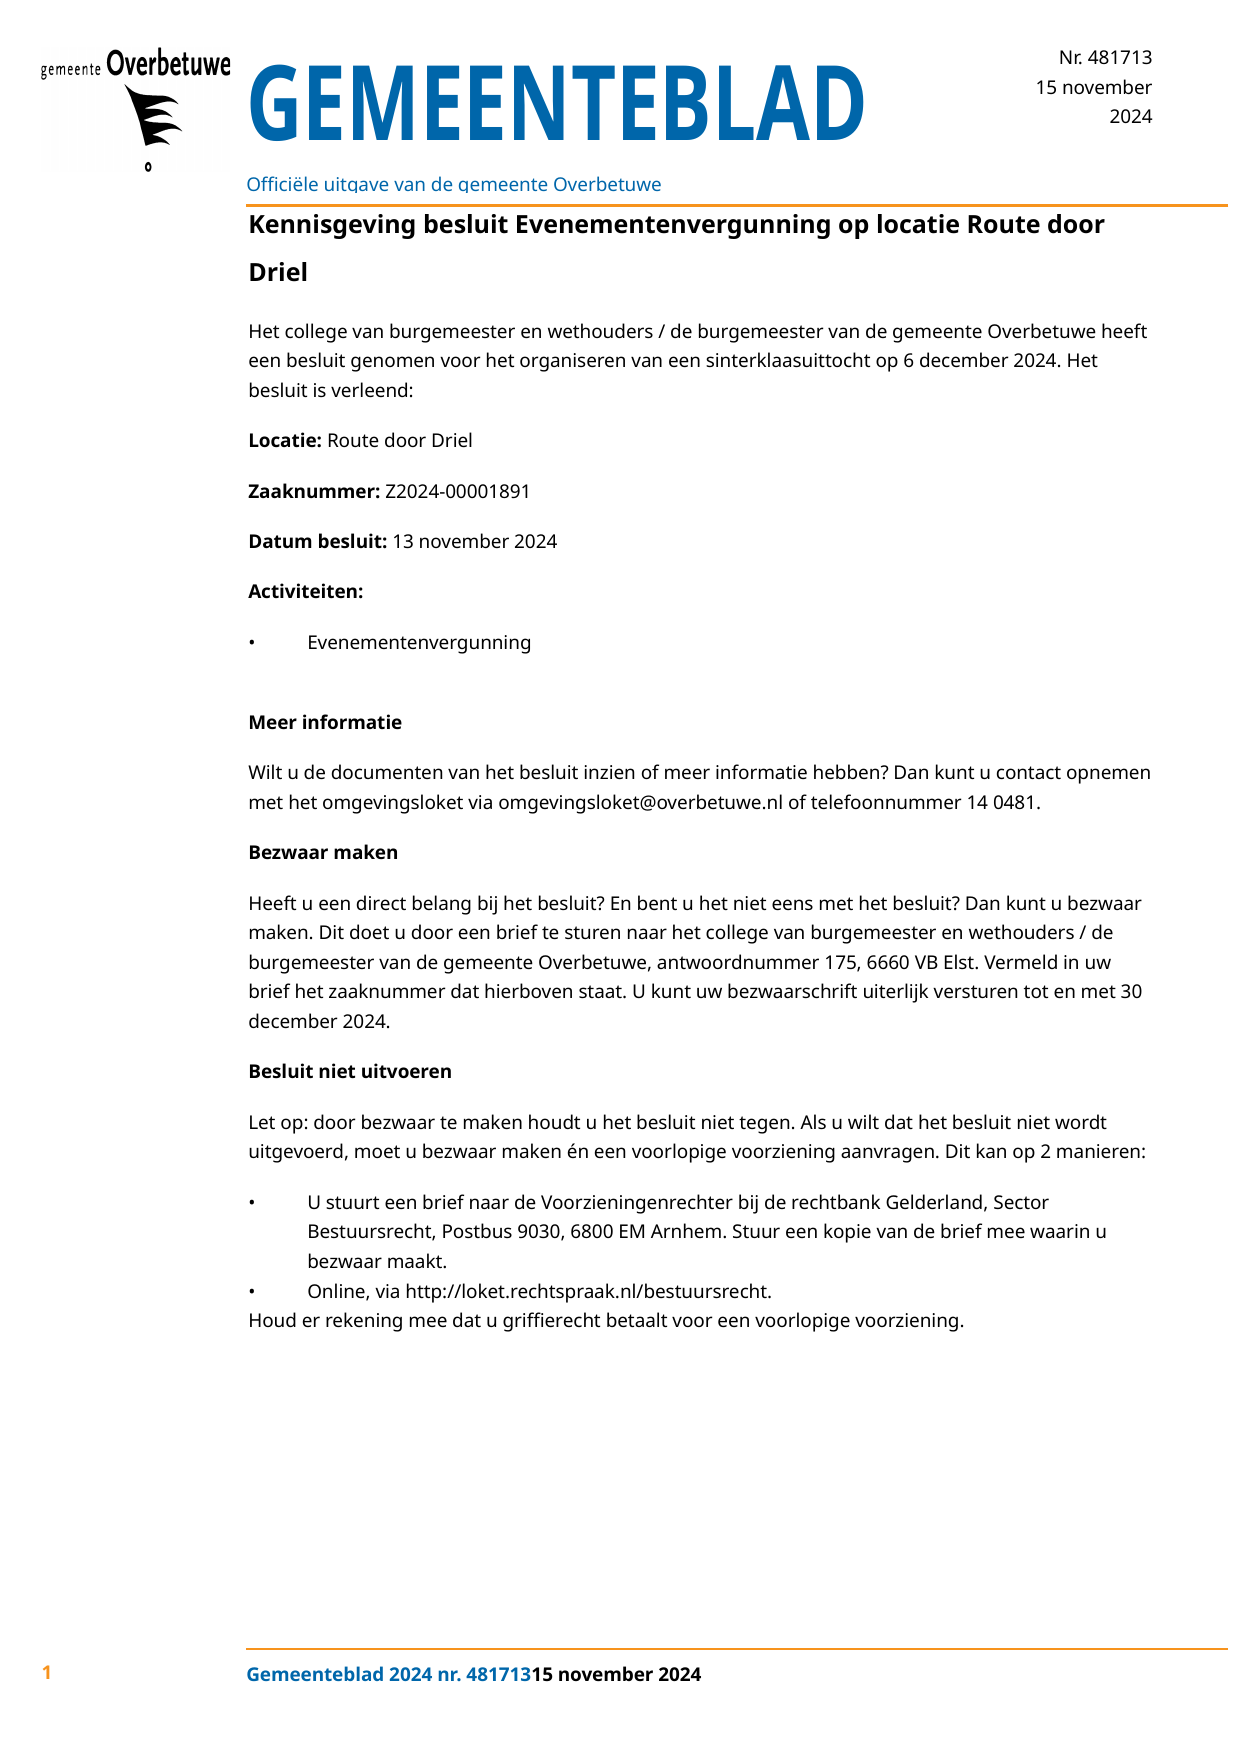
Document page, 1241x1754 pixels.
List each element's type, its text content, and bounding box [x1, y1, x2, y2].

text Wilt u de documenten van het besluit inzien of meer informatie hebben? Dan kunt u contact opnemen met het omgevingsloket via omgevingsloket@overbetuwe.nl of telefoonnummer 14 0481. [248, 759, 1152, 815]
text Bezwaar maken [248, 839, 1152, 865]
list Online, via http://loket.rechtspraak.nl/bestuursrecht. [248, 1278, 1152, 1304]
text Activiteiten: [248, 579, 1152, 604]
text Zaaknummer: Z2024-00001891 [248, 478, 1152, 504]
list U stuurt een brief naar de Voorzieningenrechter bij de rechtbank Gelderland, Sector Bestuursrecht, Postbus 9030, 6800 EM Arnhem. Stuur een kopie van de brief mee waarin u bezwaar maakt. [248, 1189, 1152, 1274]
text Meer informatie [248, 709, 1152, 735]
text Het college van burgemeester en wethouders / de burgemeester van de gemeente Overbetuwe heeft een besluit genomen voor het organiseren van een sinterklaasuittocht op 6 december 2024. Het besluit is verleend: [248, 318, 1152, 403]
text Kennisgeving besluit Evenementenvergunning op locatie Route door Driel [248, 207, 1152, 288]
text Locatie: Route door Driel [248, 427, 1152, 453]
text Let op: door bezwaar te maken houdt u het besluit niet tegen. Als u wilt dat het besluit niet wordt uitgevoerd, moet u bezwaar maken én een voorlopige voorziening aanvragen. Dit kan op 2 manieren: [248, 1109, 1152, 1164]
list Evenementenvergunning [248, 629, 1152, 655]
text Besluit niet uitvoeren [248, 1059, 1152, 1084]
text Heeft u een direct belang bij het besluit? En bent u het niet eens met het besluit? Dan kunt u bezwaar maken. Dit doet u door een brief te sturen naar het college van burgemeester en wethouders / de burgemeester van de gemeente Overbetuwe, antwoordnummer 175, 6660 VB Elst. Vermeld in uw brief het zaaknummer dat hierboven staat. U kunt uw bezwaarschrift uiterlijk versturen tot en met 30 december 2024. [248, 890, 1152, 1034]
text Datum besluit: 13 november 2024 [248, 528, 1152, 554]
text Houd er rekening mee dat u griffierecht betaalt voor een voorlopige voorziening. [248, 1307, 1152, 1333]
picture [41, 47, 231, 172]
